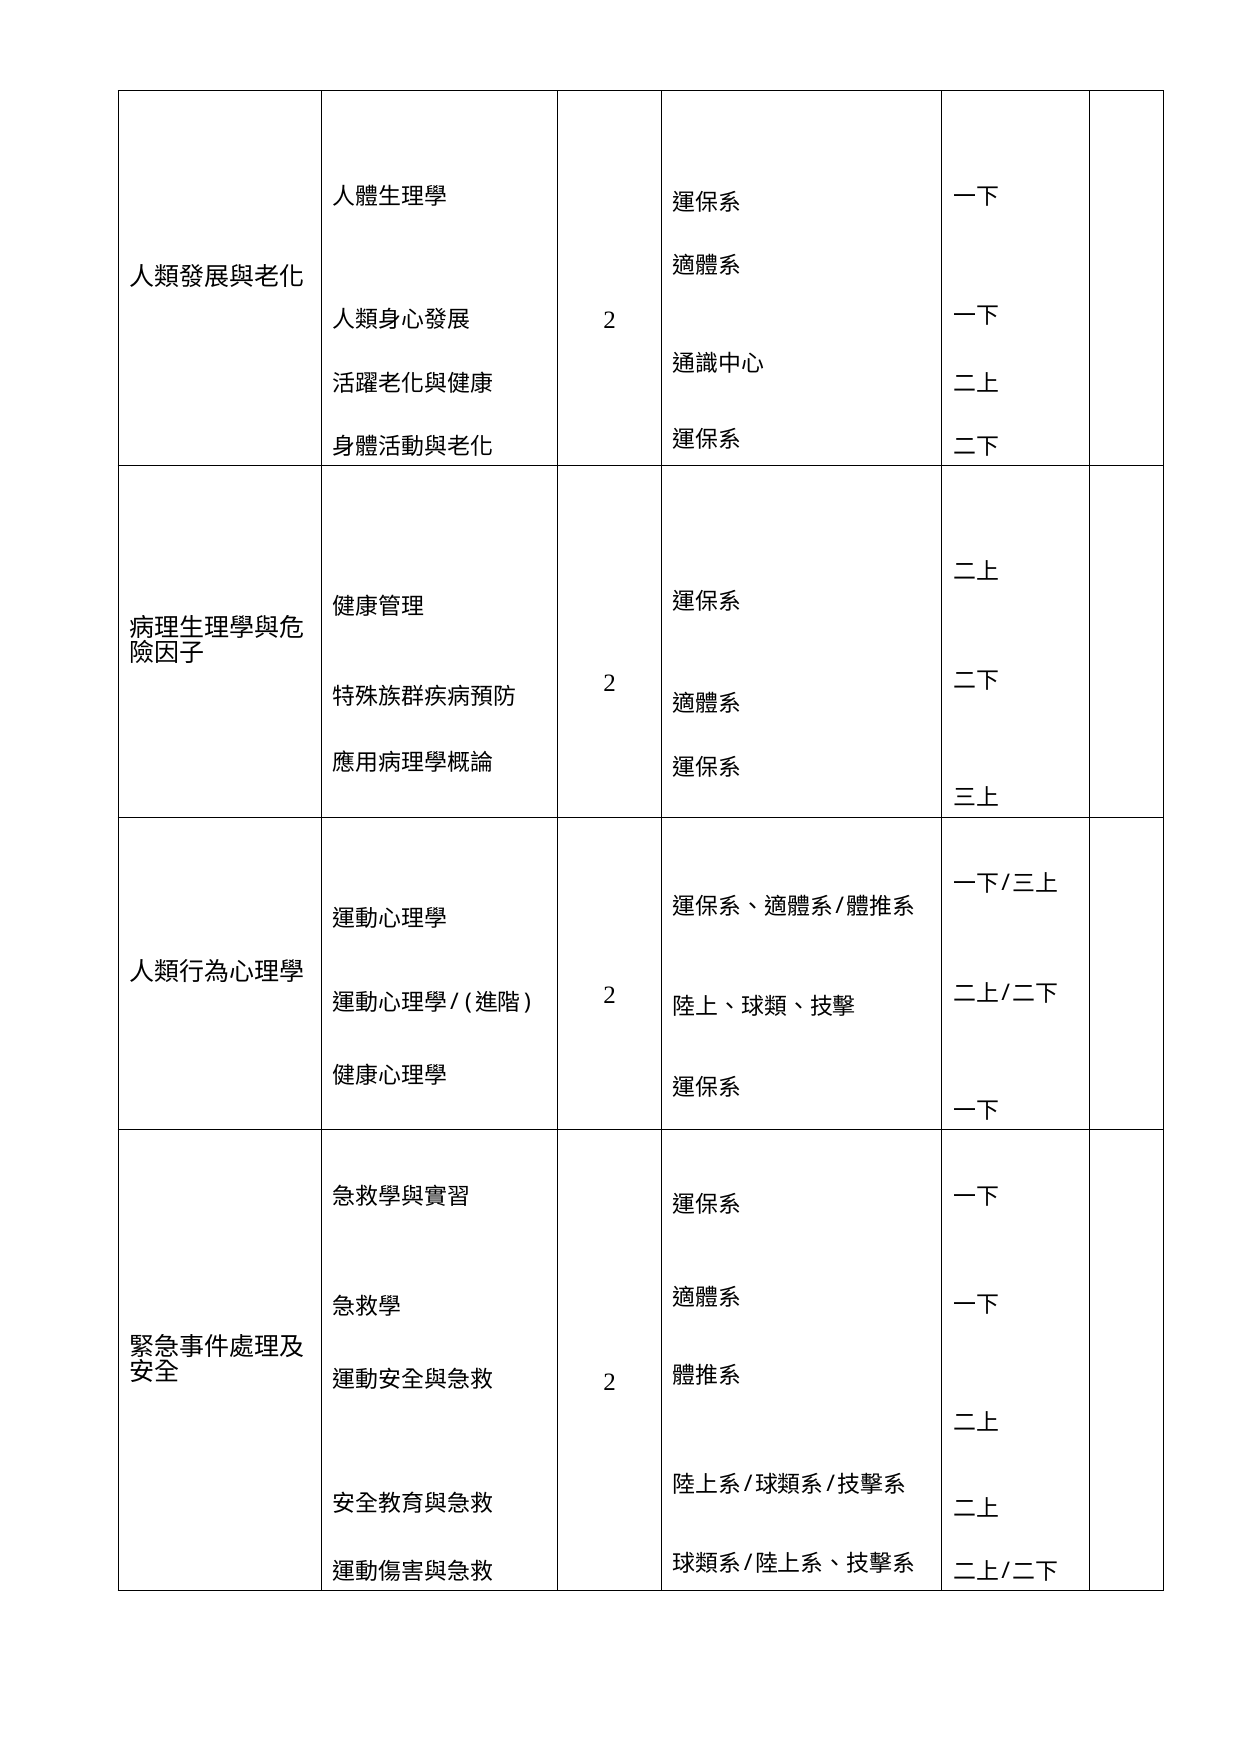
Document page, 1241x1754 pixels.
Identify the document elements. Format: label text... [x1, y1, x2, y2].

table_cell 健康管理 特殊族群疾病預防 應用病理學概論 [322, 466, 557, 817]
table_cell 人類發展與老化 [119, 91, 321, 465]
table_cell [1090, 91, 1163, 465]
table_cell 2 [558, 1130, 661, 1590]
table_cell 緊急事件處理及安全 [119, 1130, 321, 1590]
table_cell 急救學與實習 急救學 運動安全與急救 安全教育與急救 運動傷害與急救 [322, 1130, 557, 1590]
table_cell [1090, 466, 1163, 817]
table_cell 二上 二下 三上 [942, 466, 1089, 817]
table_cell 一下/三上 二上/二下 一下 [942, 818, 1089, 1129]
table_cell [1090, 818, 1163, 1129]
table_cell 2 [558, 466, 661, 817]
table_cell [1090, 1130, 1163, 1590]
table_cell 運保系 適體系 運保系 [662, 466, 941, 817]
table_cell 人體生理學 人類身心發展 活躍老化與健康 身體活動與老化 [322, 91, 557, 465]
table_cell 2 [558, 91, 661, 465]
table_cell 運保系 適體系 體推系 陸上系/球類系/技擊系 球類系/陸上系、技擊系 [662, 1130, 941, 1590]
table_cell 一下 一下 二上 二下 [942, 91, 1089, 465]
table_cell 運動心理學 運動心理學/(進階) 健康心理學 [322, 818, 557, 1129]
table_cell 一下 一下 二上 二上 二上/二下 [942, 1130, 1089, 1590]
table_cell 2 [558, 818, 661, 1129]
table_cell 運保系 適體系 通識中心 運保系 [662, 91, 941, 465]
table_cell 病理生理學與危險因子 [119, 466, 321, 817]
table_cell 運保系、適體系/體推系 陸上、球類、技擊 運保系 [662, 818, 941, 1129]
table_cell 人類行為心理學 [119, 818, 321, 1129]
